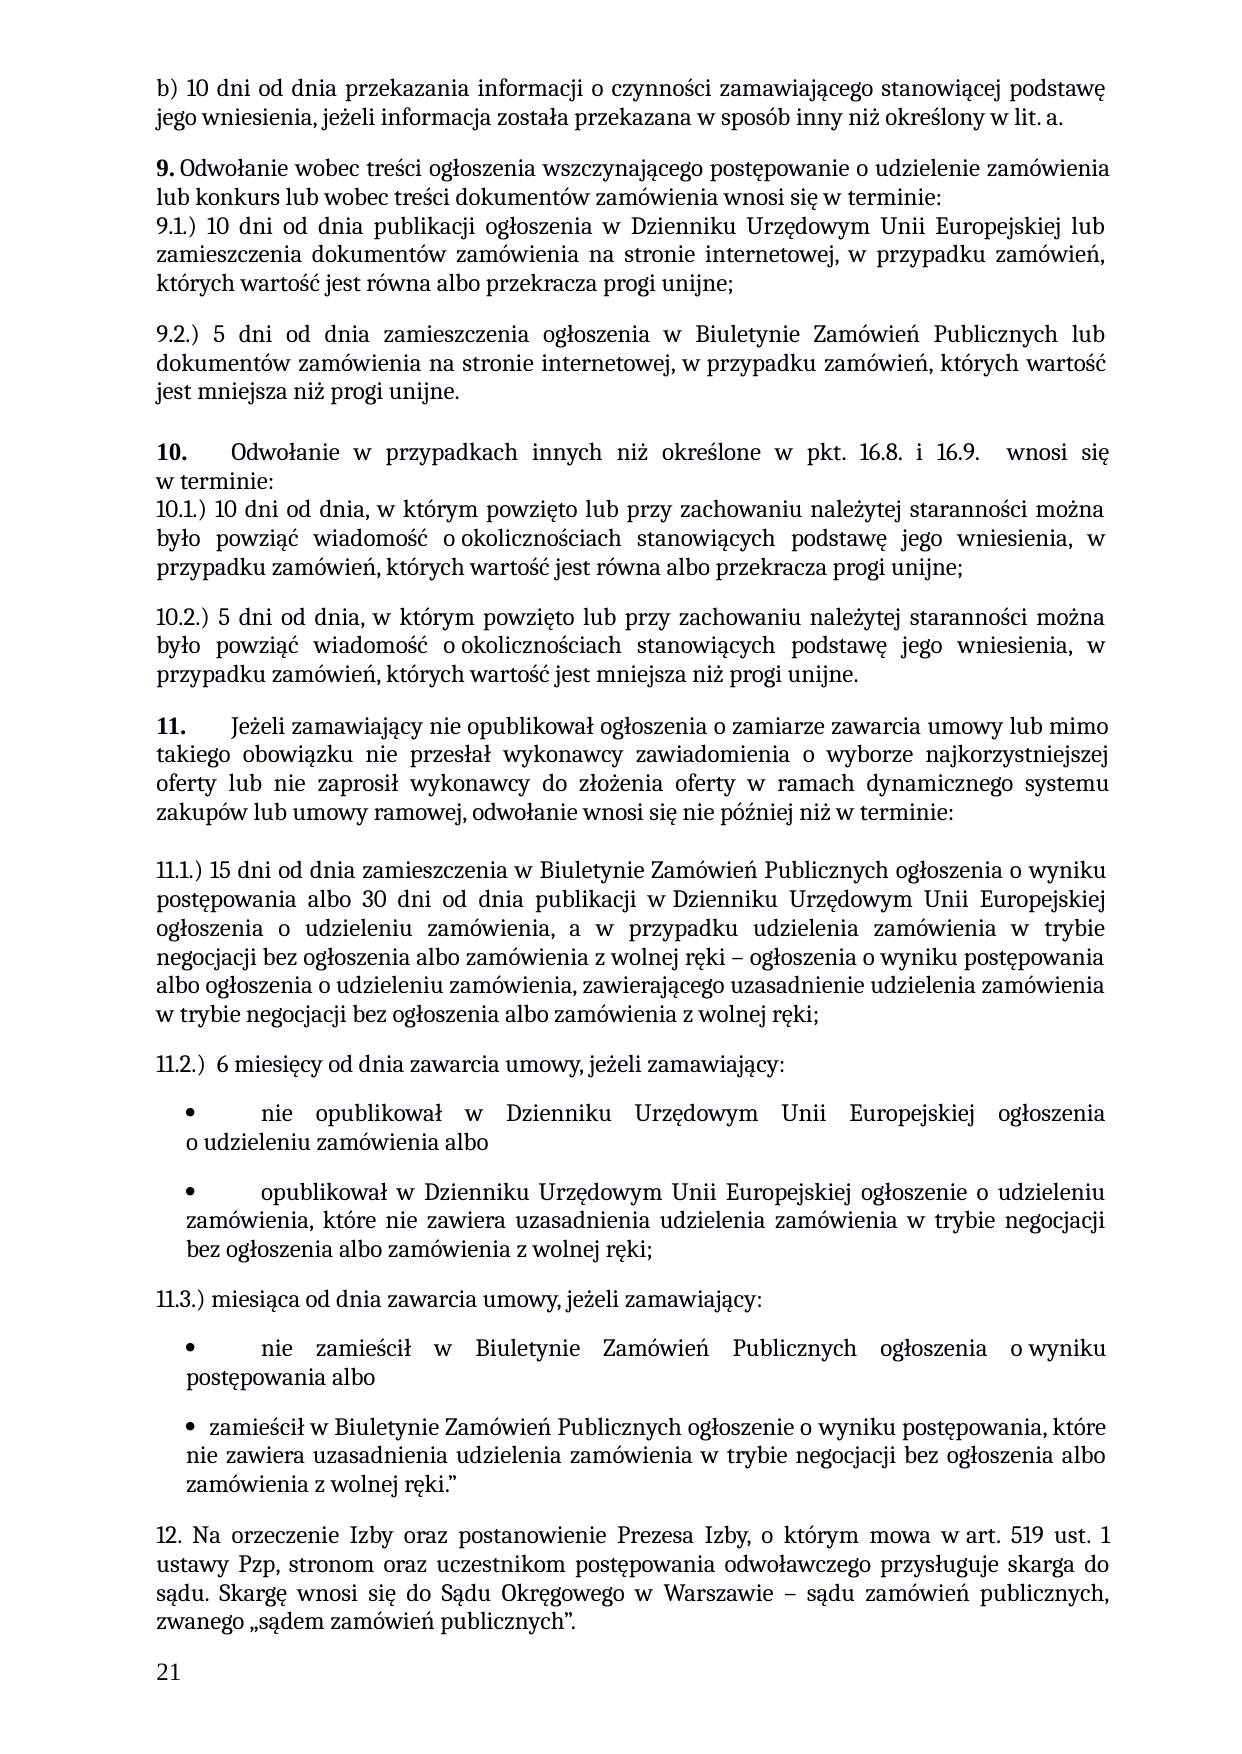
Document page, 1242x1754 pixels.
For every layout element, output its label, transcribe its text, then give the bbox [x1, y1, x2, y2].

list Odwołanie w przypadkach innych niż określone w pkt. 16.8. i 16.9. wnosi się w terminie: [156, 437, 1110, 495]
text b) 10 dni od dnia przekazania informacji o czynności zamawiającego stanowiącej podstawę jego wniesienia, jeżeli informacja została przekazana w sposób inny niż określony w lit. a. [156, 74, 1106, 131]
text 9.2.) 5 dni od dnia zamieszczenia ogłoszenia w Biuletynie Zamówień Publicznych lub dokumentów zamówienia na stronie internetowej, w przypadku zamówień, których wartość jest mniejsza niż progi unijne. [156, 320, 1106, 406]
list nie zamieścił w Biuletynie Zamówień Publicznych ogłoszenia o wyniku postępowania albo [186, 1334, 1106, 1392]
list nie opublikował w Dzienniku Urzędowym Unii Europejskiej ogłoszenia o udzieleniu zamówienia albo [186, 1099, 1106, 1157]
text 10.1.) 10 dni od dnia, w którym powzięto lub przy zachowaniu należytej staranności można było powziąć wiadomość o okolicznościach stanowiących podstawę jego wniesienia, w przypadku zamówień, których wartość jest równa albo przekracza progi unijne; [156, 495, 1106, 582]
text 12. Na orzeczenie Izby oraz postanowienie Prezesa Izby, o którym mowa w art. 519 ust. 1 ustawy Pzp, stronom oraz uczestnikom postępowania odwoławczego przysługuje skarga do sądu. Skargę wnosi się do Sądu Okręgowego w Warszawie – sądu zamówień publicznych, zwanego „sądem zamówień publicznych”. [156, 1521, 1110, 1636]
text 11.2.) 6 miesięcy od dnia zawarcia umowy, jeżeli zamawiający: [156, 1050, 1106, 1078]
text 10.2.) 5 dni od dnia, w którym powzięto lub przy zachowaniu należytej staranności można było powziąć wiadomość o okolicznościach stanowiących podstawę jego wniesienia, w przypadku zamówień, których wartość jest mniejsza niż progi unijne. [156, 602, 1106, 689]
text 9.1.) 10 dni od dnia publikacji ogłoszenia w Dzienniku Urzędowym Unii Europejskiej lub zamieszczenia dokumentów zamówienia na stronie internetowej, w przypadku zamówień, których wartość jest równa albo przekracza progi unijne; [156, 212, 1106, 298]
text 11.3.) miesiąca od dnia zawarcia umowy, jeżeli zamawiający: [156, 1285, 1106, 1313]
list Odwołanie wobec treści ogłoszenia wszczynającego postępowanie o udzielenie zamówienia lub konkurs lub wobec treści dokumentów zamówienia wnosi się w terminie: [156, 153, 1110, 212]
list opublikował w Dzienniku Urzędowym Unii Europejskiej ogłoszenie o udzieleniu zamówienia, które nie zawiera uzasadnienia udzielenia zamówienia w trybie negocjacji bez ogłoszenia albo zamówienia z wolnej ręki; [186, 1178, 1106, 1264]
list zamieścił w Biuletynie Zamówień Publicznych ogłoszenie o wyniku postępowania, które nie zawiera uzasadnienia udzielenia zamówienia w trybie negocjacji bez ogłoszenia albo zamówienia z wolnej ręki.” [186, 1413, 1106, 1499]
list Jeżeli zamawiający nie opublikował ogłoszenia o zamiarze zawarcia umowy lub mimo takiego obowiązku nie przesłał wykonawcy zawiadomienia o wyborze najkorzystniejszej oferty lub nie zaprosił wykonawcy do złożenia oferty w ramach dynamicznego systemu zakupów lub umowy ramowej, odwołanie wnosi się nie później niż w terminie: [156, 711, 1110, 827]
text 11.1.) 15 dni od dnia zamieszczenia w Biuletynie Zamówień Publicznych ogłoszenia o wyniku postępowania albo 30 dni od dnia publikacji w Dzienniku Urzędowym Unii Europejskiej ogłoszenia o udzieleniu zamówienia, a w przypadku udzielenia zamówienia w trybie negocjacji bez ogłoszenia albo zamówienia z wolnej ręki – ogłoszenia o wyniku postępowania albo ogłoszenia o udzieleniu zamówienia, zawierającego uzasadnienie udzielenia zamówienia w trybie negocjacji bez ogłoszenia albo zamówienia z wolnej ręki; [156, 856, 1106, 1029]
